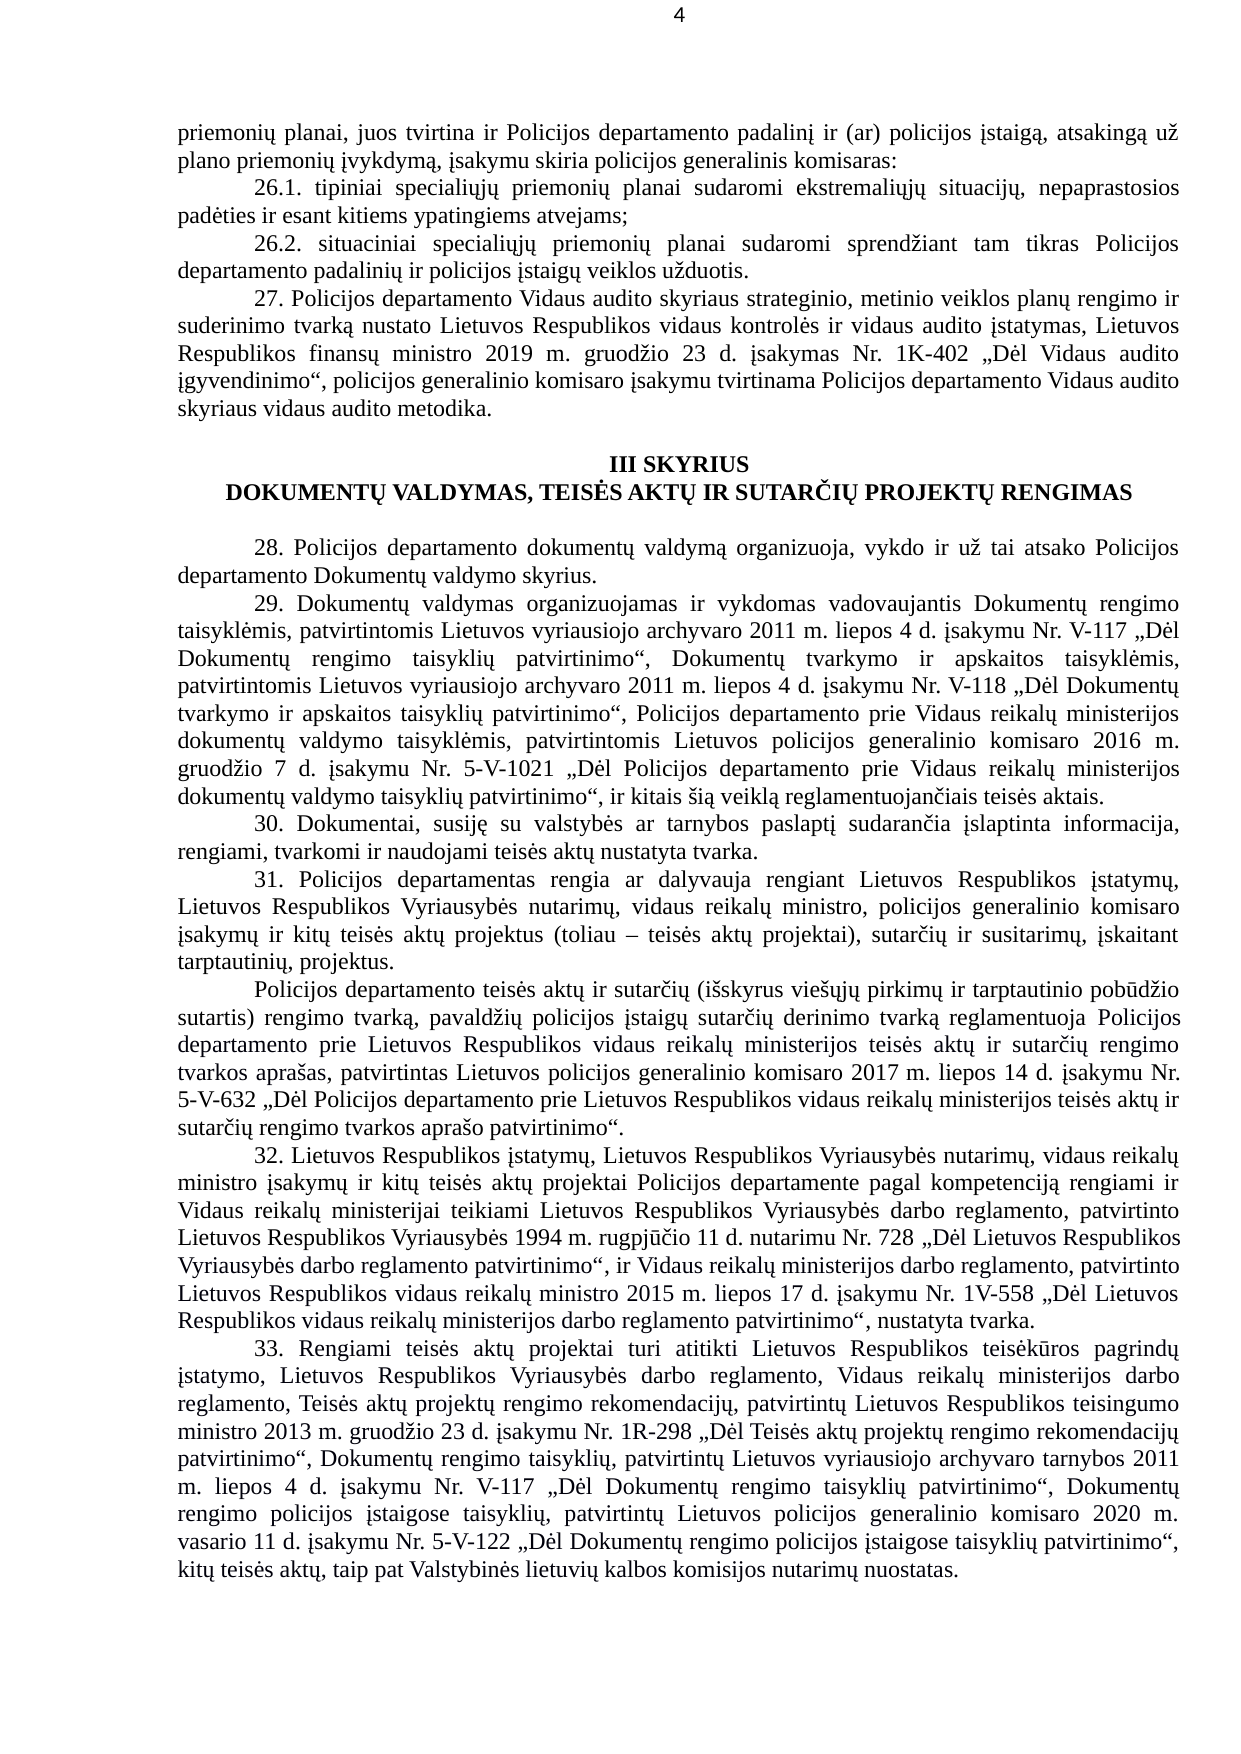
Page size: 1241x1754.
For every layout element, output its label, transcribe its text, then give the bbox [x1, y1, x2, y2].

text Policijos departamento teisės aktų ir sutarčių (išskyrus viešųjų pirkimų ir tarptautinio pobūdžio sutartis) rengimo tvarką, pavaldžių policijos įstaigų sutarčių derinimo tvarką reglamentuoja Policijos departamento prie Lietuvos Respublikos vidaus reikalų ministerijos teisės aktų ir sutarčių rengimo tvarkos aprašas, patvirtintas Lietuvos policijos generalinio komisaro 2017 m. liepos 14 d. įsakymu Nr. 5-V-632 „Dėl Policijos departamento prie Lietuvos Respublikos vidaus reikalų ministerijos teisės aktų ir sutarčių rengimo tvarkos aprašo patvirtinimo“. [177, 975, 1181, 1141]
text 26.1. tipiniai specialiųjų priemonių planai sudaromi ekstremaliųjų situacijų, nepaprastosios padėties ir esant kitiems ypatingiems atvejams; [177, 173, 1181, 228]
text III SKYRIUS [177, 451, 1181, 478]
text 32. Lietuvos Respublikos įstatymų, Lietuvos Respublikos Vyriausybės nutarimų, vidaus reikalų ministro įsakymų ir kitų teisės aktų projektai Policijos departamente pagal kompetenciją rengiami ir Vidaus reikalų ministerijai teikiami Lietuvos Respublikos Vyriausybės darbo reglamento, patvirtinto Lietuvos Respublikos Vyriausybės 1994 m. rugpjūčio 11 d. nutarimu Nr. 728 „Dėl Lietuvos Respublikos Vyriausybės darbo reglamento patvirtinimo“, ir Vidaus reikalų ministerijos darbo reglamento, patvirtinto Lietuvos Respublikos vidaus reikalų ministro 2015 m. liepos 17 d. įsakymu Nr. 1V-558 „Dėl Lietuvos Respublikos vidaus reikalų ministerijos darbo reglamento patvirtinimo“, nustatyta tvarka. [177, 1141, 1181, 1334]
text 30. Dokumentai, susiję su valstybės ar tarnybos paslaptį sudarančia įslaptinta informacija, rengiami, tvarkomi ir naudojami teisės aktų nustatyta tvarka. [177, 809, 1181, 864]
text 29. Dokumentų valdymas organizuojamas ir vykdomas vadovaujantis Dokumentų rengimo taisyklėmis, patvirtintomis Lietuvos vyriausiojo archyvaro 2011 m. liepos 4 d. įsakymu Nr. V-117 „Dėl Dokumentų rengimo taisyklių patvirtinimo“, Dokumentų tvarkymo ir apskaitos taisyklėmis, patvirtintomis Lietuvos vyriausiojo archyvaro 2011 m. liepos 4 d. įsakymu Nr. V-118 „Dėl Dokumentų tvarkymo ir apskaitos taisyklių patvirtinimo“, Policijos departamento prie Vidaus reikalų ministerijos dokumentų valdymo taisyklėmis, patvirtintomis Lietuvos policijos generalinio komisaro 2016 m. gruodžio 7 d. įsakymu Nr. 5-V-1021 „Dėl Policijos departamento prie Vidaus reikalų ministerijos dokumentų valdymo taisyklių patvirtinimo“, ir kitais šią veiklą reglamentuojančiais teisės aktais. [177, 588, 1181, 809]
text priemonių planai, juos tvirtina ir Policijos departamento padalinį ir (ar) policijos įstaigą, atsakingą už plano priemonių įvykdymą, įsakymu skiria policijos generalinis komisaras: [177, 118, 1181, 173]
text DOKUMENTŲ VALDYMAS, TEISĖS AKTŲ IR SUTARČIŲ PROJEKTŲ RENGIMAS [177, 478, 1181, 506]
text 27. Policijos departamento Vidaus audito skyriaus strateginio, metinio veiklos planų rengimo ir suderinimo tvarką nustato Lietuvos Respublikos vidaus kontrolės ir vidaus audito įstatymas, Lietuvos Respublikos finansų ministro 2019 m. gruodžio 23 d. įsakymas Nr. 1K-402 „Dėl Vidaus audito įgyvendinimo“, policijos generalinio komisaro įsakymu tvirtinama Policijos departamento Vidaus audito skyriaus vidaus audito metodika. [177, 284, 1181, 422]
text 26.2. situaciniai specialiųjų priemonių planai sudaromi sprendžiant tam tikras Policijos departamento padalinių ir policijos įstaigų veiklos užduotis. [177, 228, 1181, 284]
text 33. Rengiami teisės aktų projektai turi atitikti Lietuvos Respublikos teisėkūros pagrindų įstatymo, Lietuvos Respublikos Vyriausybės darbo reglamento, Vidaus reikalų ministerijos darbo reglamento, Teisės aktų projektų rengimo rekomendacijų, patvirtintų Lietuvos Respublikos teisingumo ministro 2013 m. gruodžio 23 d. įsakymu Nr. 1R-298 „Dėl Teisės aktų projektų rengimo rekomendacijų patvirtinimo“, Dokumentų rengimo taisyklių, patvirtintų Lietuvos vyriausiojo archyvaro tarnybos 2011 m. liepos 4 d. įsakymu Nr. V-117 „Dėl Dokumentų rengimo taisyklių patvirtinimo“, Dokumentų rengimo policijos įstaigose taisyklių, patvirtintų Lietuvos policijos generalinio komisaro 2020 m. vasario 11 d. įsakymu Nr. 5-V-122 „Dėl Dokumentų rengimo policijos įstaigose taisyklių patvirtinimo“, kitų teisės aktų, taip pat Valstybinės lietuvių kalbos komisijos nutarimų nuostatas. [177, 1334, 1181, 1582]
text 31. Policijos departamentas rengia ar dalyvauja rengiant Lietuvos Respublikos įstatymų, Lietuvos Respublikos Vyriausybės nutarimų, vidaus reikalų ministro, policijos generalinio komisaro įsakymų ir kitų teisės aktų projektus (toliau – teisės aktų projektai), sutarčių ir susitarimų, įskaitant tarptautinių, projektus. [177, 864, 1181, 975]
text 28. Policijos departamento dokumentų valdymą organizuoja, vykdo ir už tai atsako Policijos departamento Dokumentų valdymo skyrius. [177, 533, 1181, 588]
